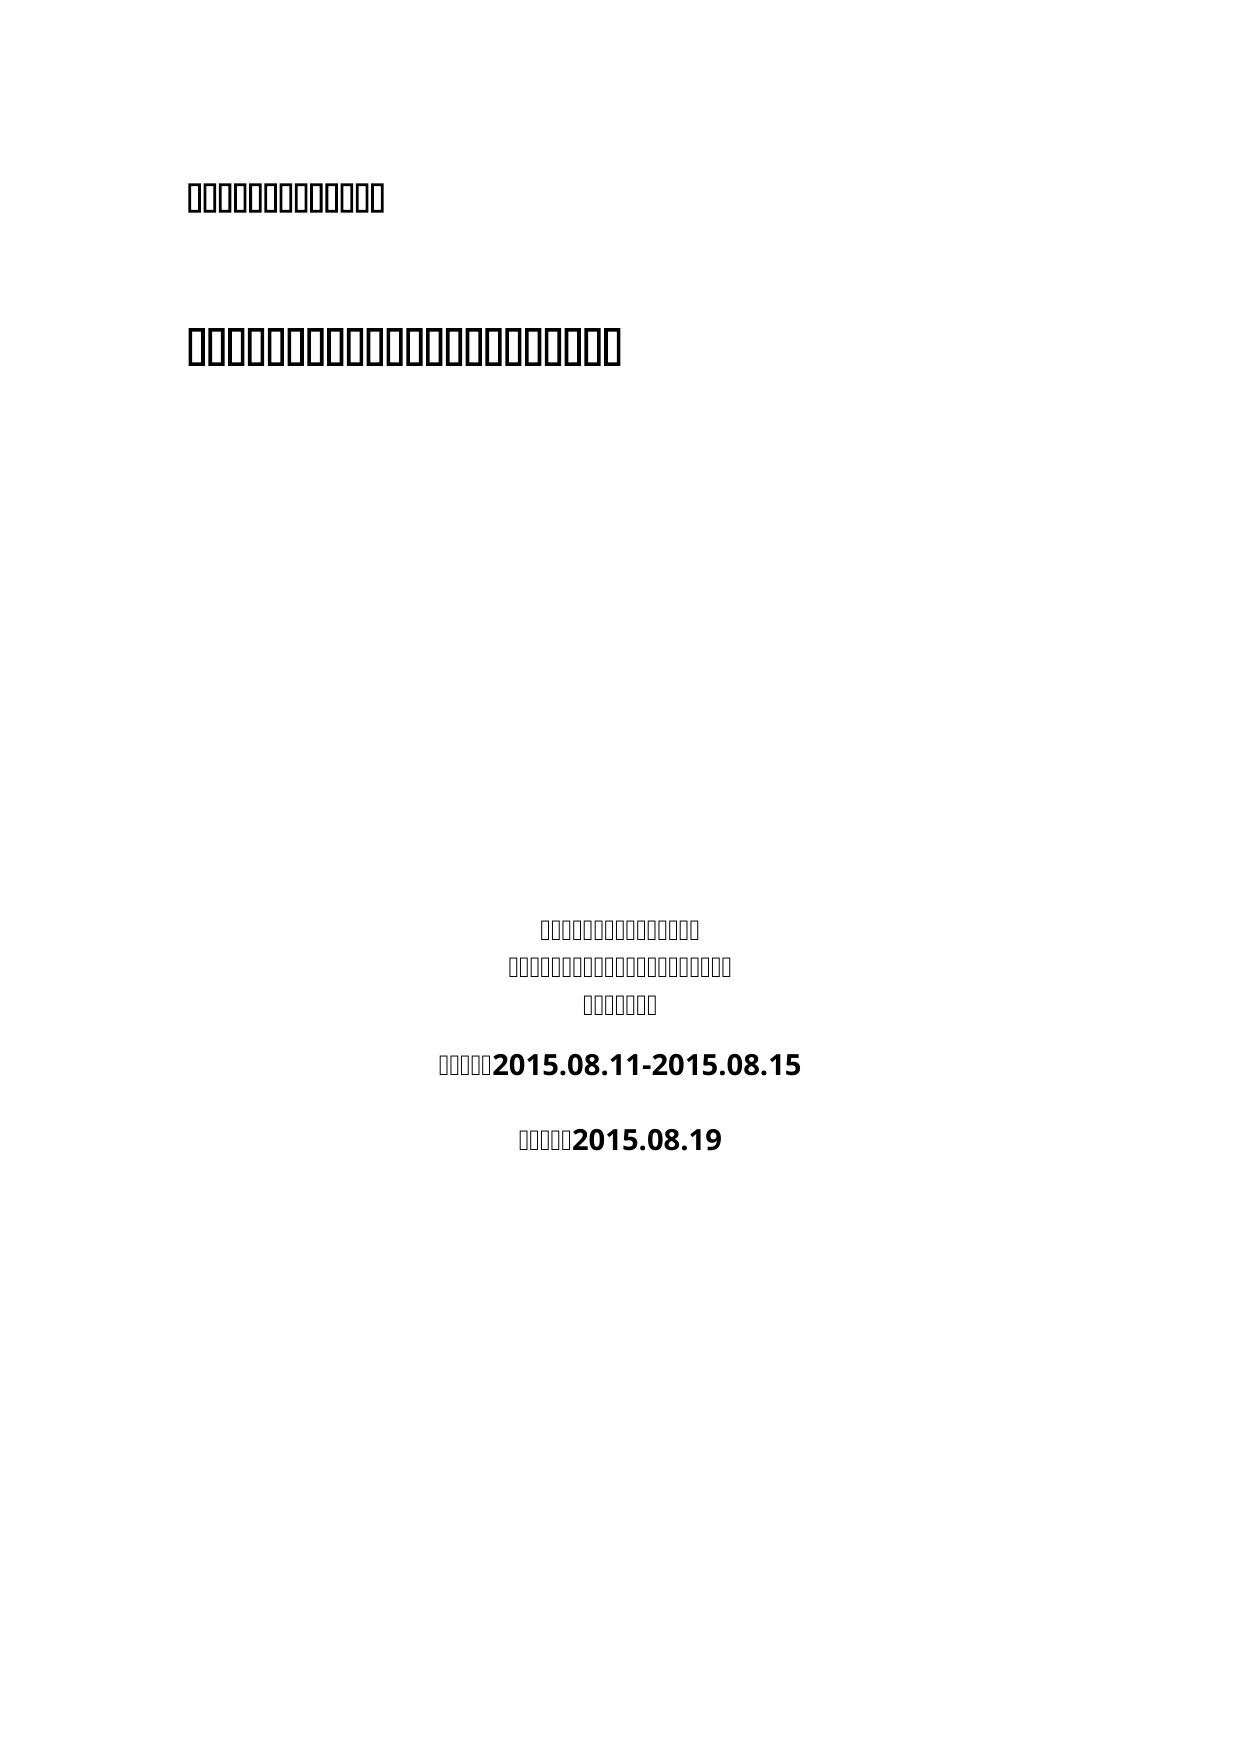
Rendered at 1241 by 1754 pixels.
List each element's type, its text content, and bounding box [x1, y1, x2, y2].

text 姓名職稱：校友聯絡暨職涯輔導中心劉德鴻組長 [187, 952, 1053, 989]
text 報告日期：2015.08.19 [187, 1102, 1053, 1177]
text 出國報告（出國類別：其他） [187, 164, 1053, 239]
text 派赴國家：越南 [187, 989, 1053, 1027]
text 赴越南參加本校校友會越南分會週年慶及拜會校友 [187, 314, 1053, 389]
text 服務機關：國立高雄應用科技大學 [187, 914, 1053, 952]
text 出國期間：2015.08.11-2015.08.15 [187, 1027, 1053, 1102]
